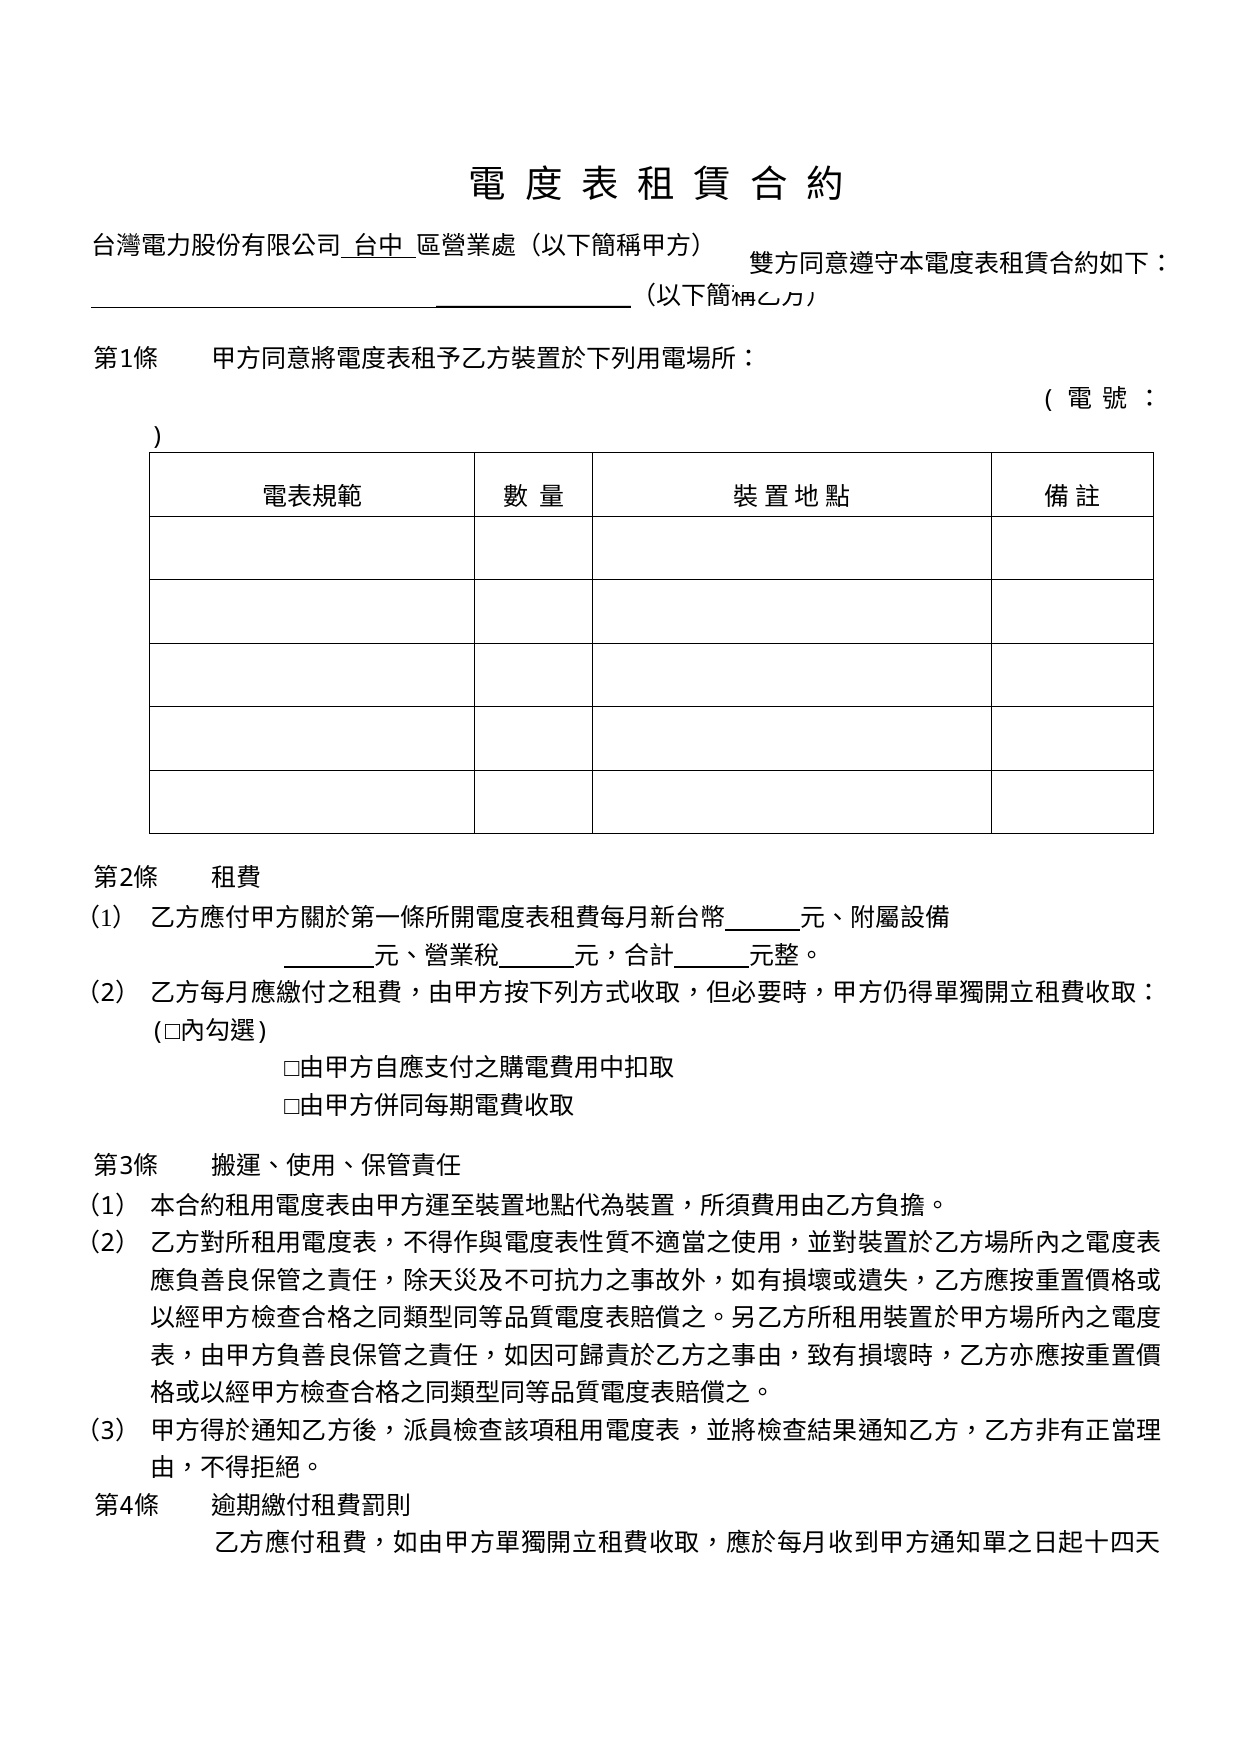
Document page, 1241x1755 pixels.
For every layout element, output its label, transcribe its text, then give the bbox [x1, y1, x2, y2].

table_cell [475, 580, 592, 643]
table_cell [150, 517, 474, 579]
text □由甲方併同每期電費收取 [284, 1084, 1162, 1122]
list 租費 [94, 834, 1162, 897]
table_cell [593, 580, 991, 643]
table_cell [150, 707, 474, 770]
table_cell [150, 580, 474, 643]
text _____________（以下簡稱乙方） [91, 264, 1162, 314]
table_header 裝 置 地 點 [593, 453, 991, 516]
list 搬運、使用、保管責任 [94, 1122, 1162, 1184]
table_cell [475, 517, 592, 579]
table_header 電表規範 [150, 453, 474, 516]
table_cell [593, 707, 991, 770]
text □由甲方自應支付之購電費用中扣取 [284, 1047, 1162, 1084]
text (電號： ) [150, 377, 1162, 452]
table_cell [150, 644, 474, 706]
table_cell [593, 644, 991, 706]
table_header 備 註 [992, 453, 1153, 516]
text 電 度 表 租 賃 合 約 [150, 139, 1162, 202]
table_cell [475, 707, 592, 770]
table_cell [992, 644, 1153, 706]
table_cell [992, 707, 1153, 770]
text 乙方應付租費，如由甲方單獨開立租費收取，應於每月收到甲方通知單之日起十四天 [212, 1522, 1162, 1559]
table_cell [992, 580, 1153, 643]
table_cell [992, 517, 1153, 579]
list 甲方同意將電度表租予乙方裝置於下列用電場所： [94, 314, 1162, 377]
table_cell [593, 517, 991, 579]
list 本合約租用電度表由甲方運至裝置地點代為裝置，所須費用由乙方負擔。 [75, 1184, 1162, 1222]
table_cell [475, 644, 592, 706]
table_cell [593, 771, 991, 833]
list 逾期繳付租費罰則 [94, 1484, 1162, 1522]
list 乙方每月應繳付之租費，由甲方按下列方式收取，但必要時，甲方仍得單獨開立租費收取：(□內勾選) [75, 972, 1162, 1047]
table_cell [475, 771, 592, 833]
text 雙方同意遵守本電度表租賃合約如下： [749, 243, 1178, 279]
table_header 數 量 [475, 453, 592, 516]
list 乙方對所租用電度表，不得作與電度表性質不適當之使用，並對裝置於乙方場所內之電度表應負善良保管之責任，除天災及不可抗力之事故外，如有損壞或遺失，乙方應按重置價格或以經甲方檢查合格之同類型同等品質電度表賠償之。另乙方所租用裝置於甲方場所內之電度表，由甲方負善良保管之責任，如因可歸責於乙方之事由，致有損壞時，乙方亦應按重置價格或以經甲方檢查合格之同類型同等品質電度表賠償之。 [75, 1222, 1162, 1409]
list 甲方得於通知乙方後，派員檢查該項租用電度表，並將檢查結果通知乙方，乙方非有正當理由，不得拒絕。 [75, 1409, 1162, 1484]
table_cell [992, 771, 1153, 833]
list 乙方應付甲方關於第一條所開電度表租費每月新台幣 元、附屬設備 [75, 897, 1162, 934]
table_cell [150, 771, 474, 833]
text 元、營業稅 元，合計 元整。 [284, 934, 1162, 972]
text 台灣電力股份有限公司 台中 區營業處（以下簡稱甲方） [91, 202, 1193, 292]
